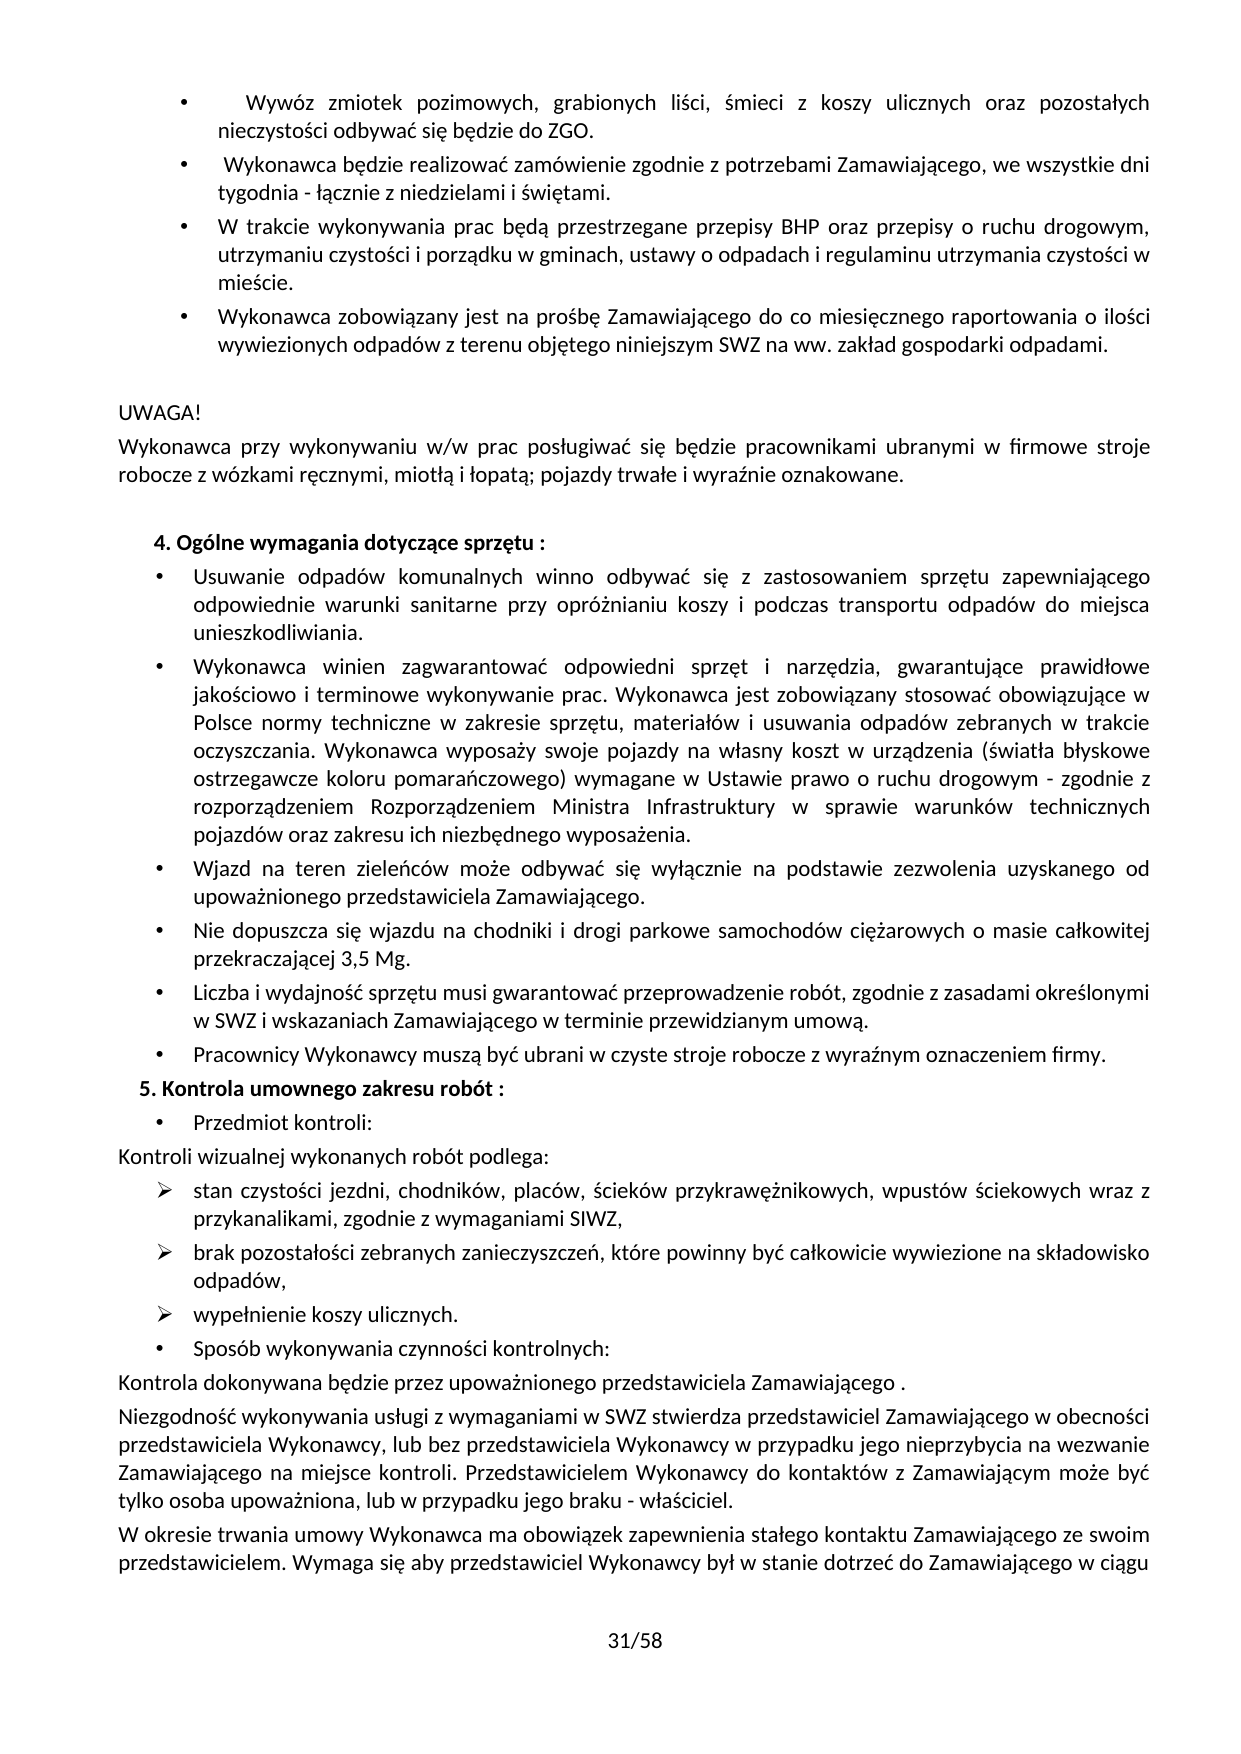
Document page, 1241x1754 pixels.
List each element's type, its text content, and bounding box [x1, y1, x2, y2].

list Usuwanie odpadów komunalnych winno odbywać się z zastosowaniem sprzętu zapewniającego odpowiednie warunki sanitarne przy opróżnianiu koszy i podczas transportu odpadów do miejsca unieszkodliwiania. [156, 562, 1152, 646]
text UWAGA! [118, 398, 1152, 426]
list Sposób wykonywania czynności kontrolnych: [156, 1334, 1152, 1362]
list Wykonawca winien zagwarantować odpowiedni sprzęt i narzędzia, gwarantujące prawidłowe jakościowo i terminowe wykonywanie prac. Wykonawca jest zobowiązany stosować obowiązujące w Polsce normy techniczne w zakresie sprzętu, materiałów i usuwania odpadów zebranych w trakcie oczyszczania. Wykonawca wyposaży swoje pojazdy na własny koszt w urządzenia (światła błyskowe ostrzegawcze koloru pomarańczowego) wymagane w Ustawie prawo o ruchu drogowym - zgodnie z rozporządzeniem Rozporządzeniem Ministra Infrastruktury w sprawie warunków technicznych pojazdów oraz zakresu ich niezbędnego wyposażenia. [156, 652, 1152, 848]
list 4. Ogólne wymagania dotyczące sprzętu : [118, 528, 1152, 556]
list stan czystości jezdni, chodników, placów, ścieków przykrawężnikowych, wpustów ściekowych wraz z przykanalikami, zgodnie z wymaganiami SIWZ, [156, 1176, 1152, 1232]
text 5. Kontrola umownego zakresu robót : [118, 1074, 1152, 1102]
list Nie dopuszcza się wjazdu na chodniki i drogi parkowe samochodów ciężarowych o masie całkowitej przekraczającej 3,5 Mg. [156, 916, 1152, 972]
list Liczba i wydajność sprzętu musi gwarantować przeprowadzenie robót, zgodnie z zasadami określonymi w SWZ i wskazaniach Zamawiającego w terminie przewidzianym umową. [156, 978, 1152, 1034]
list Przedmiot kontroli: [156, 1108, 1152, 1136]
text Kontrola dokonywana będzie przez upoważnionego przedstawiciela Zamawiającego . [118, 1368, 1152, 1396]
text W okresie trwania umowy Wykonawca ma obowiązek zapewnienia stałego kontaktu Zamawiającego ze swoim przedstawicielem. Wymaga się aby przedstawiciel Wykonawcy był w stanie dotrzeć do Zamawiającego w ciągu [118, 1520, 1152, 1576]
list Wywóz zmiotek pozimowych, grabionych liści, śmieci z koszy ulicznych oraz pozostałych nieczystości odbywać się będzie do ZGO. [180, 88, 1152, 144]
list brak pozostałości zebranych zanieczyszczeń, które powinny być całkowicie wywiezione na składowisko odpadów, [156, 1238, 1152, 1294]
text Niezgodność wykonywania usługi z wymaganiami w SWZ stwierdza przedstawiciel Zamawiającego w obecności przedstawiciela Wykonawcy, lub bez przedstawiciela Wykonawcy w przypadku jego nieprzybycia na wezwanie Zamawiającego na miejsce kontroli. Przedstawicielem Wykonawcy do kontaktów z Zamawiającym może być tylko osoba upoważniona, lub w przypadku jego braku - właściciel. [118, 1402, 1152, 1514]
list Wykonawca będzie realizować zamówienie zgodnie z potrzebami Zamawiającego, we wszystkie dni tygodnia - łącznie z niedzielami i świętami. [180, 151, 1152, 207]
list wypełnienie koszy ulicznych. [156, 1300, 1152, 1328]
list Wjazd na teren zieleńców może odbywać się wyłącznie na podstawie zezwolenia uzyskanego od upoważnionego przedstawiciela Zamawiającego. [156, 854, 1152, 910]
text Kontroli wizualnej wykonanych robót podlega: [118, 1142, 1152, 1170]
list Pracownicy Wykonawcy muszą być ubrani w czyste stroje robocze z wyraźnym oznaczeniem firmy. [156, 1040, 1152, 1068]
list Wykonawca zobowiązany jest na prośbę Zamawiającego do co miesięcznego raportowania o ilości wywiezionych odpadów z terenu objętego niniejszym SWZ na ww. zakład gospodarki odpadami. [180, 302, 1152, 358]
text Wykonawca przy wykonywaniu w/w prac posługiwać się będzie pracownikami ubranymi w firmowe stroje robocze z wózkami ręcznymi, miotłą i łopatą; pojazdy trwałe i wyraźnie oznakowane. [118, 432, 1152, 488]
list W trakcie wykonywania prac będą przestrzegane przepisy BHP oraz przepisy o ruchu drogowym, utrzymaniu czystości i porządku w gminach, ustawy o odpadach i regulaminu utrzymania czystości w mieście. [180, 212, 1152, 297]
